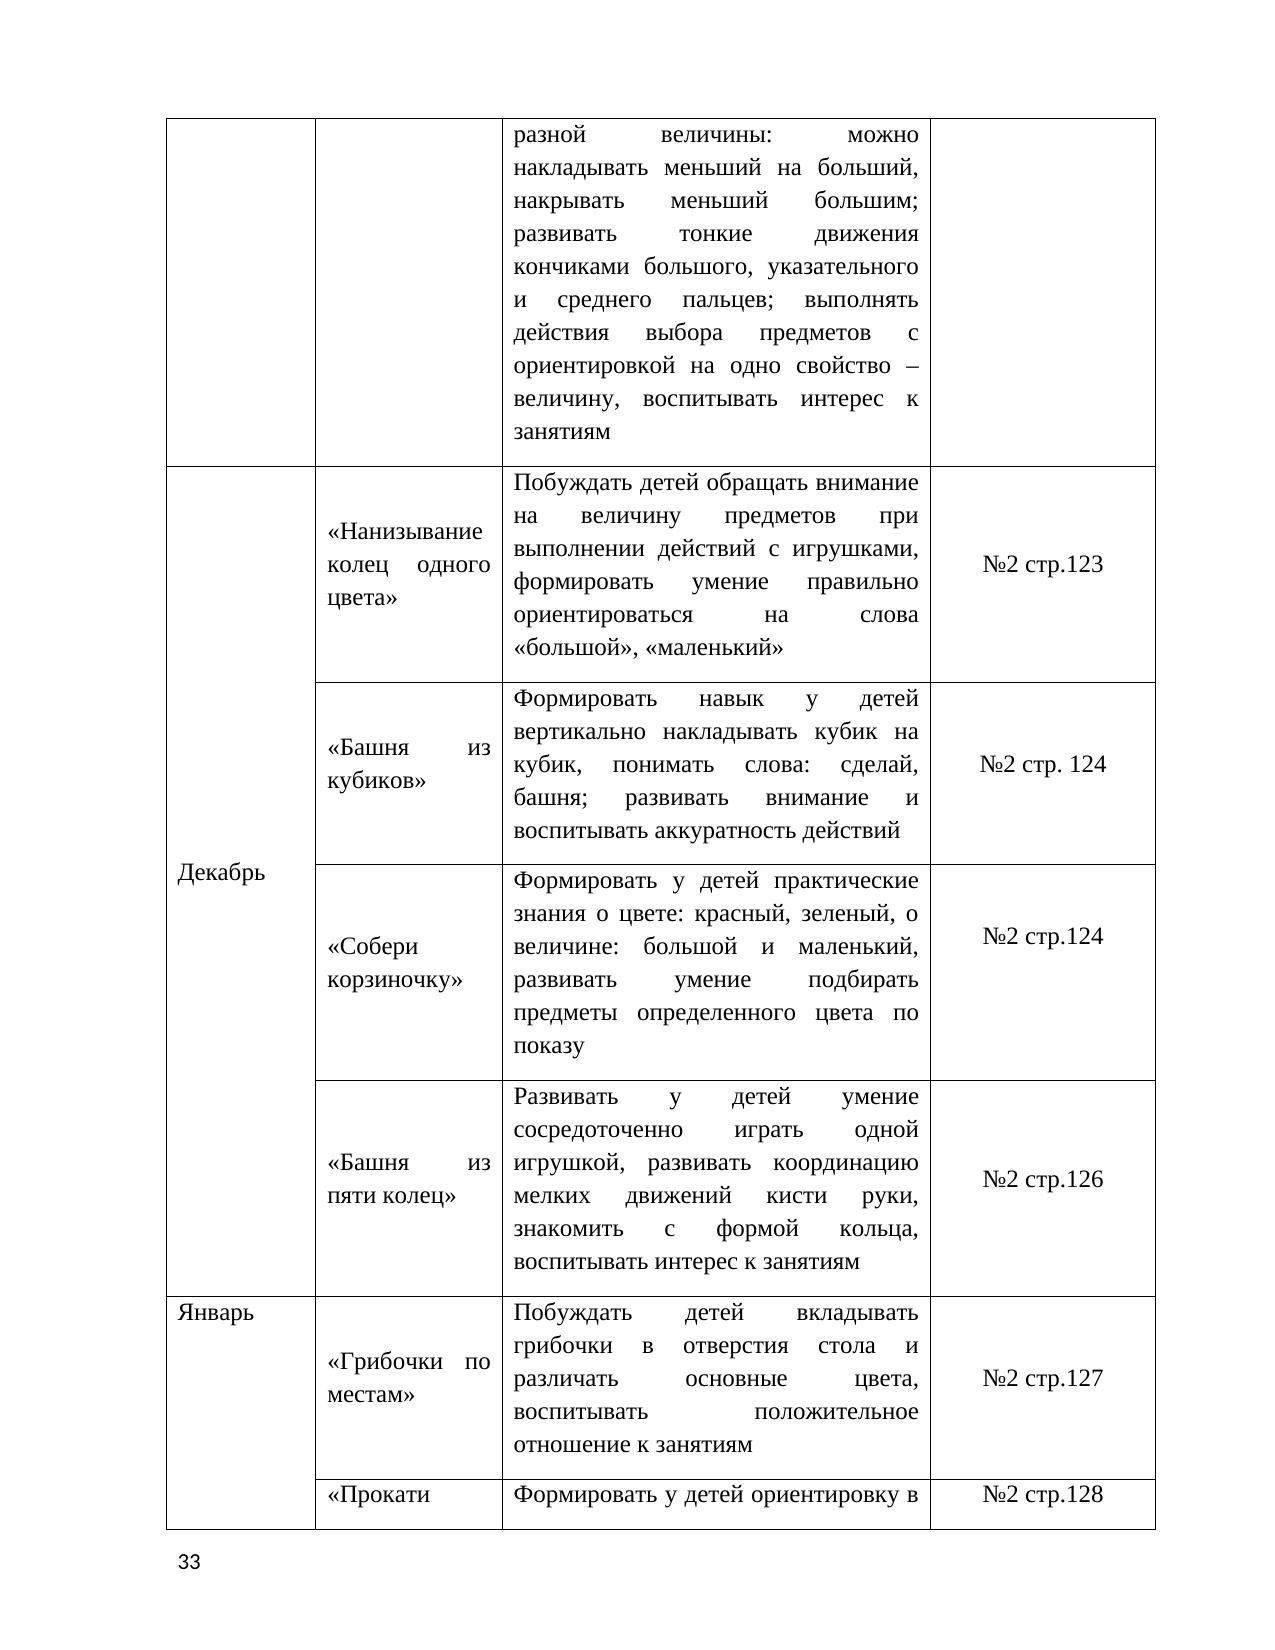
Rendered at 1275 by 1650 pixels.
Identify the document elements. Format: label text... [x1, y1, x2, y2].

table_cell «Грибочки по местам» [316, 1297, 502, 1478]
table_cell Побуждать детей вкладывать грибочки в отверстия стола и различать основные цвета, воспитывать положительное отношение к занятиям [503, 1297, 930, 1478]
table_cell №2 стр.127 [931, 1297, 1155, 1478]
table_cell «Башня из кубиков» [316, 683, 502, 864]
table_cell №2 стр.124 [931, 865, 1155, 1080]
table_cell [167, 119, 315, 466]
table_cell «Нанизывание колец одного цвета» [316, 467, 502, 682]
table_cell «Собери корзиночку» [316, 865, 502, 1080]
table_cell №2 стр. 124 [931, 683, 1155, 864]
table_cell Январь [167, 1297, 315, 1529]
table_cell [316, 119, 502, 466]
table_cell Формировать навык у детей вертикально накладывать кубик на кубик, понимать слова: сделай, башня; развивать внимание и воспитывать аккуратность действий [503, 683, 930, 864]
table_cell Формировать у детей практические знания о цвете: красный, зеленый, о величине: большой и маленький, развивать умение подбирать предметы определенного цвета по показу [503, 865, 930, 1080]
table_cell «Башня из пяти колец» [316, 1081, 502, 1296]
table_cell №2 стр.128 [931, 1480, 1155, 1529]
table_cell разной величины: можно накладывать меньший на больший, накрывать меньший большим; развивать тонкие движения кончиками большого, указательного и среднего пальцев; выполнять действия выбора предметов с ориентировкой на одно свойство – величину, воспитывать интерес к занятиям [503, 119, 930, 466]
table_cell [931, 119, 1155, 466]
table_cell «Прокати [316, 1480, 502, 1529]
table_cell Побуждать детей обращать внимание на величину предметов при выполнении действий с игрушками, формировать умение правильно ориентироваться на слова «большой», «маленький» [503, 467, 930, 682]
table_cell Формировать у детей ориентировку в [503, 1480, 930, 1529]
table_cell Декабрь [167, 467, 315, 1296]
table_cell №2 стр.123 [931, 467, 1155, 682]
table_cell №2 стр.126 [931, 1081, 1155, 1296]
table_cell Развивать у детей умение сосредоточенно играть одной игрушкой, развивать координацию мелких движений кисти руки, знакомить с формой кольца, воспитывать интерес к занятиям [503, 1081, 930, 1296]
